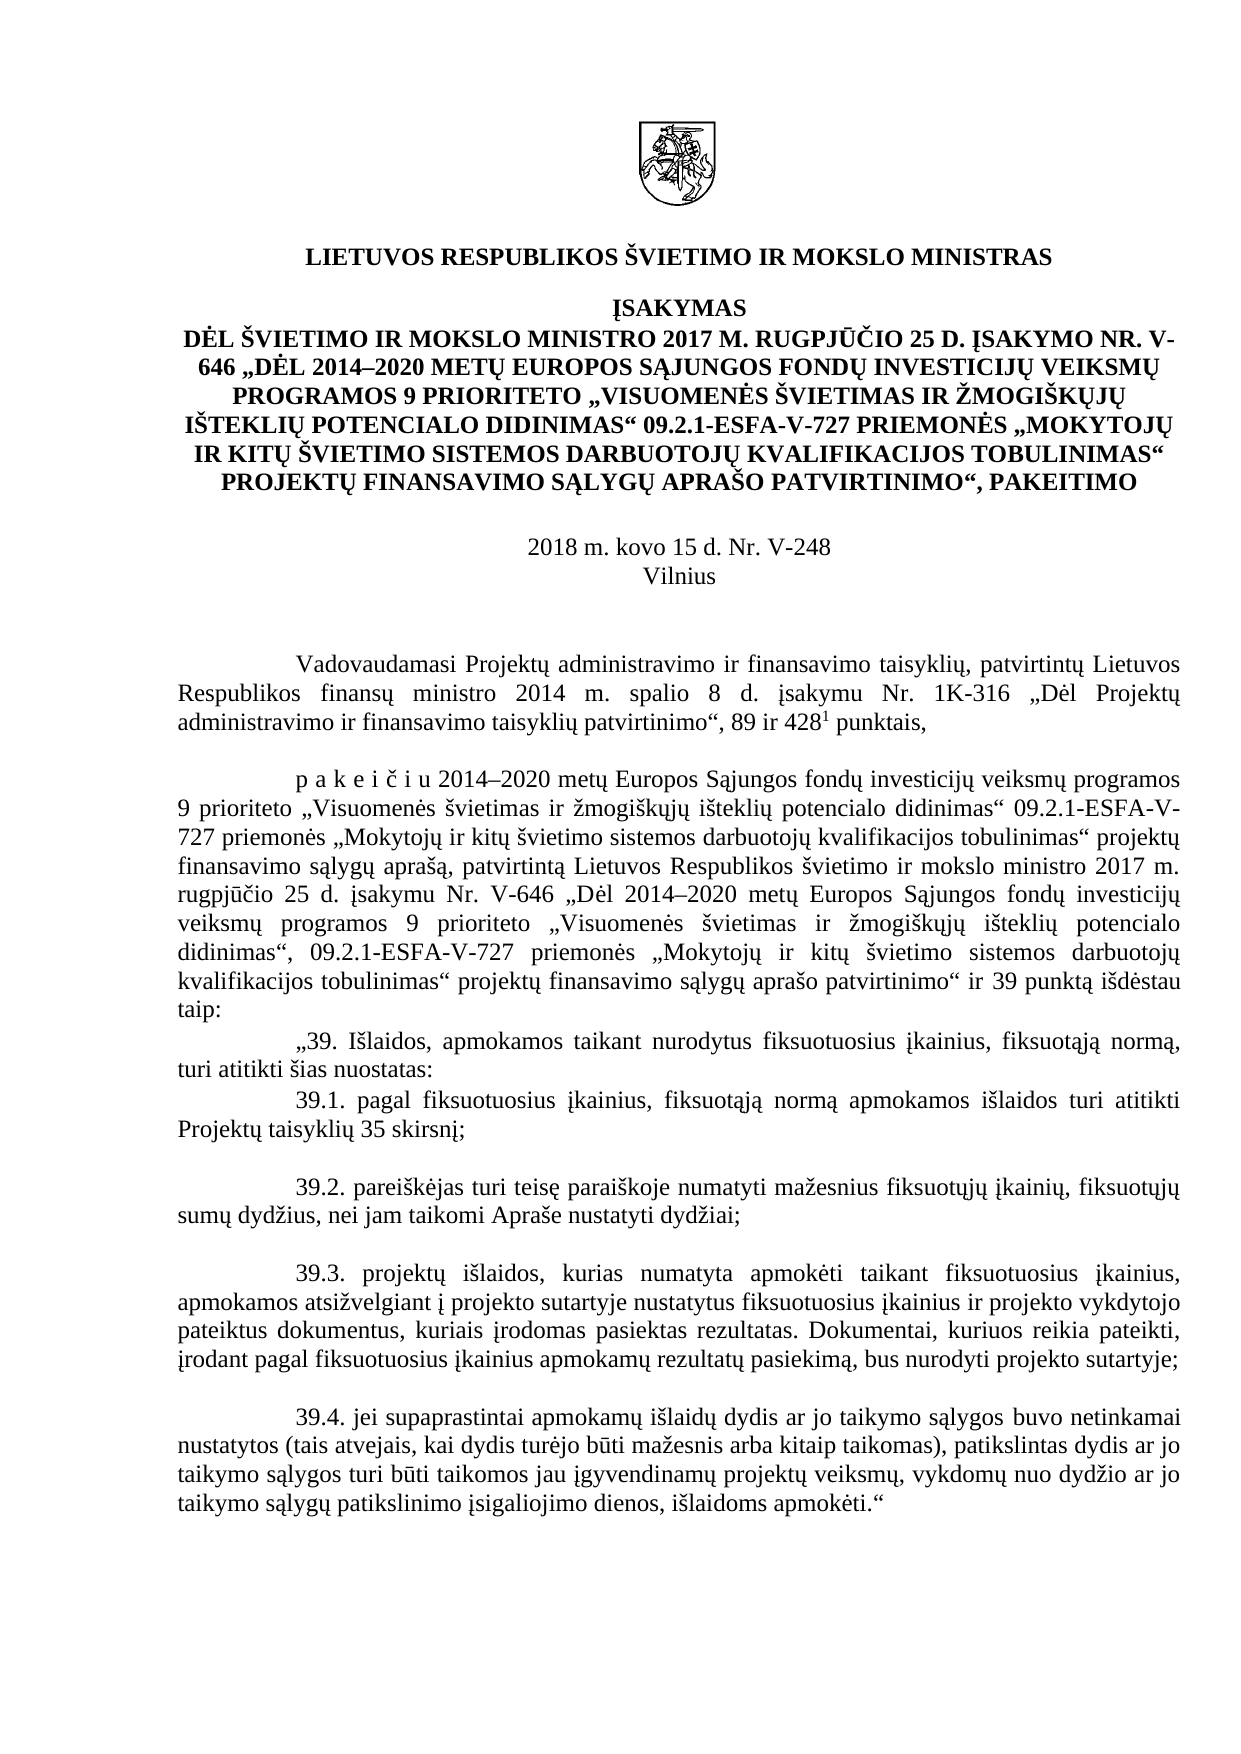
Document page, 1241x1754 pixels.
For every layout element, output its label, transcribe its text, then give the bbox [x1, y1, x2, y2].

text ĮSAKYMAS [177, 293, 1181, 321]
text Vilnius [177, 561, 1181, 590]
text DĖL ŠVIETIMO IR MOKSLO MINISTRO 2017 M. RUGPJŪČIO 25 D. ĮSAKYMO NR. V-646 „DĖL 2014–2020 METŲ EUROPOS SĄJUNGOS FONDŲ INVESTICIJŲ VEIKSMŲ PROGRAMOS 9 PRIORITETO „VISUOMENĖS ŠVIETIMAS IR ŽMOGIŠKŲJŲ IŠTEKLIŲ POTENCIALO DIDINIMAS“ 09.2.1-ESFA-V-727 PRIEMONĖS „MOKYTOJŲ IR KITŲ ŠVIETIMO SISTEMOS DARBUOTOJŲ KVALIFIKACIJOS TOBULINIMAS“ PROJEKTŲ FINANSAVIMO SĄLYGŲ APRAŠO PATVIRTINIMO“, pakeitimo [177, 324, 1181, 496]
text 2018 m. kovo 15 d. Nr. V-248 [177, 532, 1181, 561]
text 39.2. pareiškėjas turi teisę paraiškoje numatyti mažesnius fiksuotųjų įkainių, fiksuotųjų sumų dydžius, nei jam taikomi Apraše nustatyti dydžiai; [177, 1172, 1181, 1229]
text 39.4. jei supaprastintai apmokamų išlaidų dydis ar jo taikymo sąlygos buvo netinkamai nustatytos (tais atvejais, kai dydis turėjo būti mažesnis arba kitaip taikomas), patikslintas dydis ar jo taikymo sąlygos turi būti taikomos jau įgyvendinamų projektų veiksmų, vykdomų nuo dydžio ar jo taikymo sąlygų patikslinimo įsigaliojimo dienos, išlaidoms apmokėti.“ [177, 1402, 1181, 1517]
text 39.1. pagal fiksuotuosius įkainius, fiksuotąją normą apmokamos išlaidos turi atitikti Projektų taisyklių 35 skirsnį; [177, 1086, 1181, 1143]
text LIETUVOS RESPUBLIKOS ŠVIETIMO IR MOKSLO MINISTRAS [177, 242, 1181, 271]
text Vadovaudamasi Projektų administravimo ir finansavimo taisyklių, patvirtintų Lietuvos Respublikos finansų ministro 2014 m. spalio 8 d. įsakymu Nr. 1K-316 „Dėl Projektų administravimo ir finansavimo taisyklių patvirtinimo“, 89 ir 4281 punktais, [177, 649, 1181, 736]
text p a k e i č i u 2014–2020 metų Europos Sąjungos fondų investicijų veiksmų programos 9 prioriteto „Visuomenės švietimas ir žmogiškųjų išteklių potencialo didinimas“ 09.2.1-ESFA-V-727 priemonės „Mokytojų ir kitų švietimo sistemos darbuotojų kvalifikacijos tobulinimas“ projektų finansavimo sąlygų aprašą, patvirtintą Lietuvos Respublikos švietimo ir mokslo ministro 2017 m. rugpjūčio 25 d. įsakymu Nr. V-646 „Dėl 2014–2020 metų Europos Sąjungos fondų investicijų veiksmų programos 9 prioriteto „Visuomenės švietimas ir žmogiškųjų išteklių potencialo didinimas“, 09.2.1-ESFA-V-727 priemonės „Mokytojų ir kitų švietimo sistemos darbuotojų kvalifikacijos tobulinimas“ projektų finansavimo sąlygų aprašo patvirtinimo“ ir 39 punktą išdėstau taip: [177, 764, 1181, 1023]
text „39. Išlaidos, apmokamos taikant nurodytus fiksuotuosius įkainius, fiksuotąją normą, turi atitikti šias nuostatas: [177, 1026, 1181, 1083]
text 39.3. projektų išlaidos, kurias numatyta apmokėti taikant fiksuotuosius įkainius, apmokamos atsižvelgiant į projekto sutartyje nustatytus fiksuotuosius įkainius ir projekto vykdytojo pateiktus dokumentus, kuriais įrodomas pasiektas rezultatas. Dokumentai, kuriuos reikia pateikti, įrodant pagal fiksuotuosius įkainius apmokamų rezultatų pasiekimą, bus nurodyti projekto sutartyje; [177, 1258, 1181, 1373]
